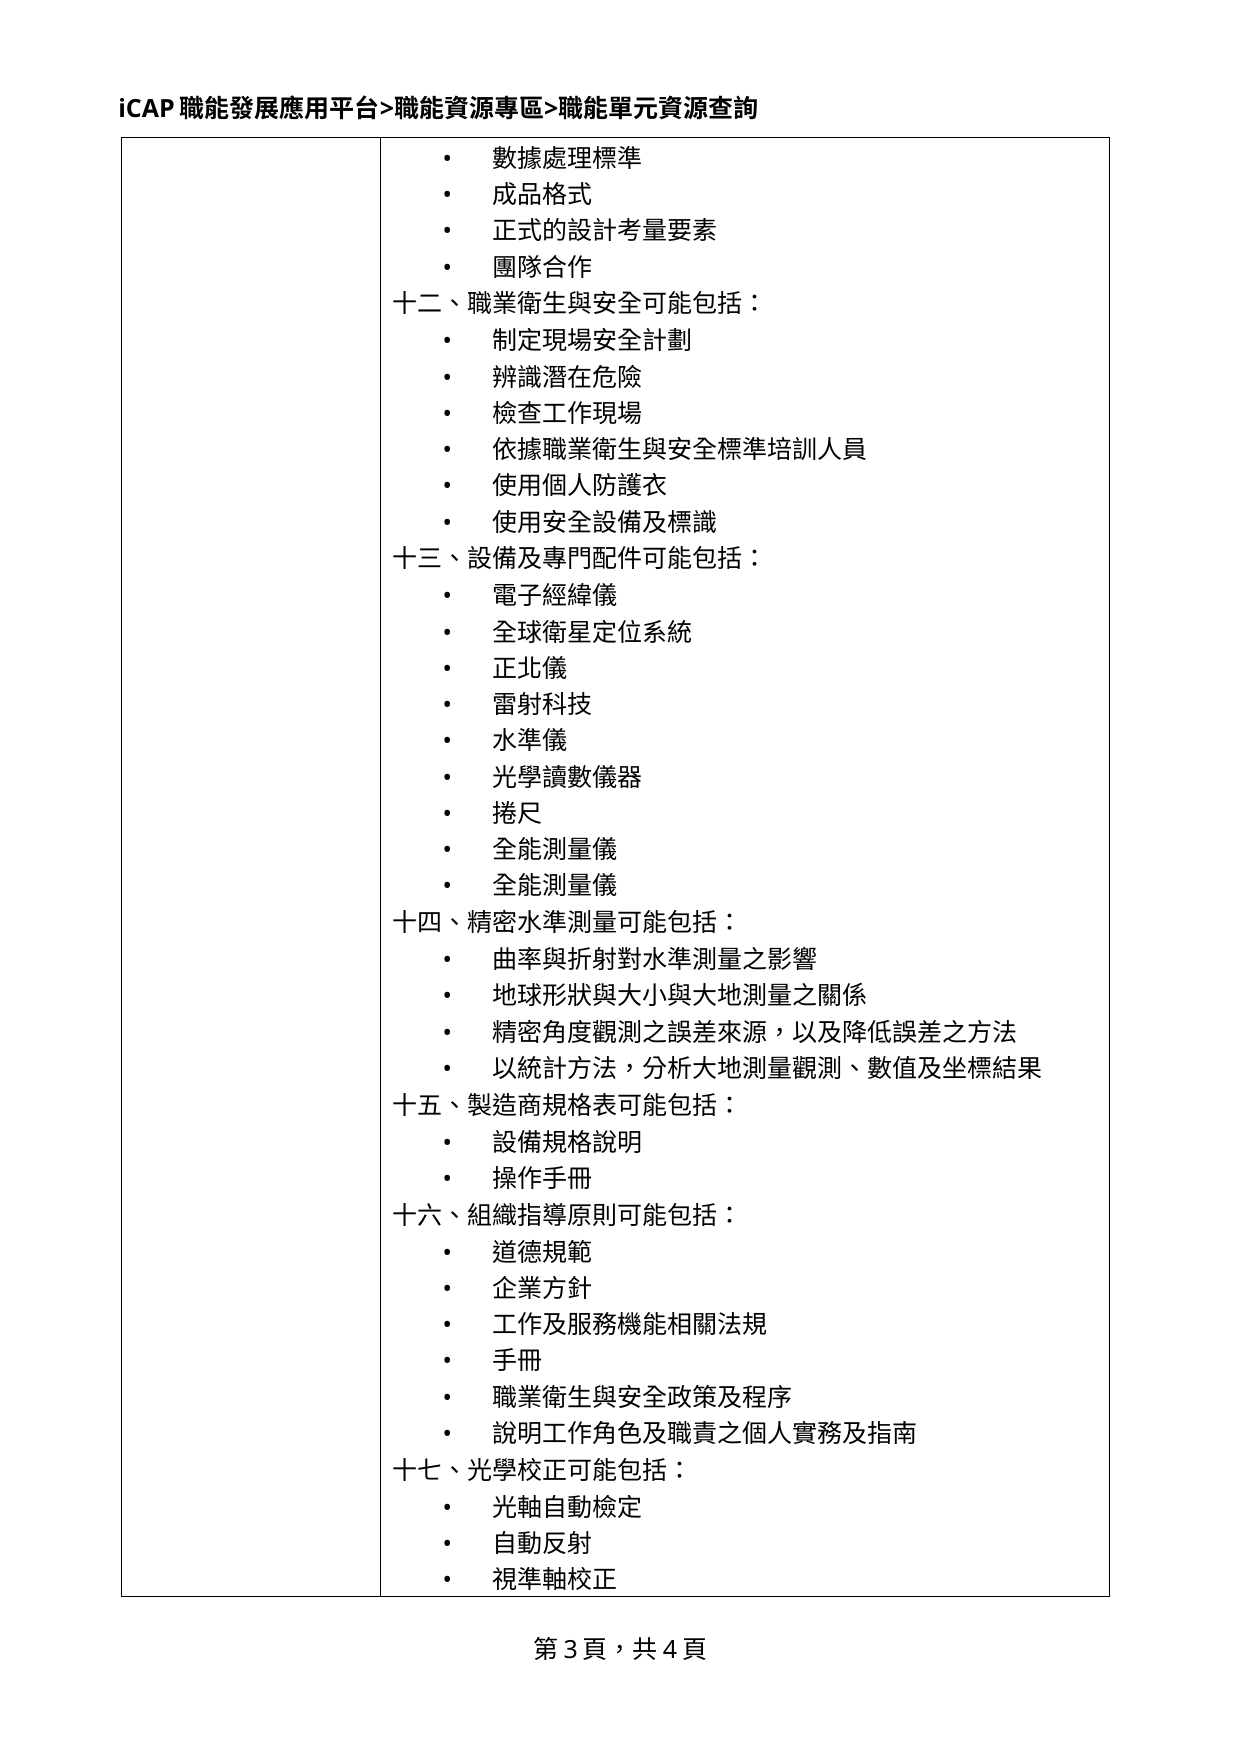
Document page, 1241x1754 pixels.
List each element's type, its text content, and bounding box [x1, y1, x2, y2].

table_cell 目標可能包括： 商定的客戶需求 書面測量數據規格表 精密測量可能包括： 高精度水平及垂直控制測量之精度標準及現場程序，包括高精度測量 應用光學及電磁波測量原理與技術 演算3坐標及不同交會法所造成之坐標變化 測量數據之誤差分析（角度、距離及高度差異） 變形測量及隧道測量分析，以及測量專案之事前分析與設計 各種雷射掃描方法 專案規格表意指： 測量數據及相關標準之細部技術說明 組織有記錄及無紀錄之作法可能包括： 時間表 數據處理標準 成品格式 正式的設計考量要素 團隊合作 職業衛生與安全可能包括： 制定現場安全計劃 辨識潛在危險 檢查工作現場 依據職業衛生與安全標準培訓人員 使用個人防護衣 使用安全設備及標識 設備及專門配件可能包括： 電子經緯儀 全球衛星定位系統 正北儀 雷射科技 水準儀 光學讀數儀器 捲尺 全能測量儀 全能測量儀 精密水準測量可能包括： 曲率與折射對水準測量之影響 地球形狀與大小與大地測量之關係 精密角度觀測之誤差來源，以及降低誤差之方法 以統計方法，分析大地測量觀測、數值及坐標結果 製造商規格表可能包括： 設備規格說明 操作手冊 組織指導原則可能包括： 道德規範 企業方針 工作及服務機能相關法規 手冊 職業衛生與安全政策及程序 說明工作角色及職責之個人實務及指南 光學校正可能包括： 光軸自動檢定 自動反射 視準軸校正 專業儀器及儀器配件可能包括： 光軸自動檢定及雷射目鏡 中空軸經緯儀 五角稜鏡附加器 專業儀器架 平台 光軸校正桿 天頂天底自動定心儀 遠距量測系統可能包括： 精密交會技術 智能儀器 地面攝影測量 測量方法可能包括： 慣性測量 遠距測量： 電磁輻射成像 智能型全站儀 地面攝影測量 相關人員可能包括： 經理 現場人員 管理人 測量員 必備文件可能包括： 記錄 成品報告 測量略圖 [381, 138, 1109, 1596]
table_cell [122, 138, 380, 1596]
